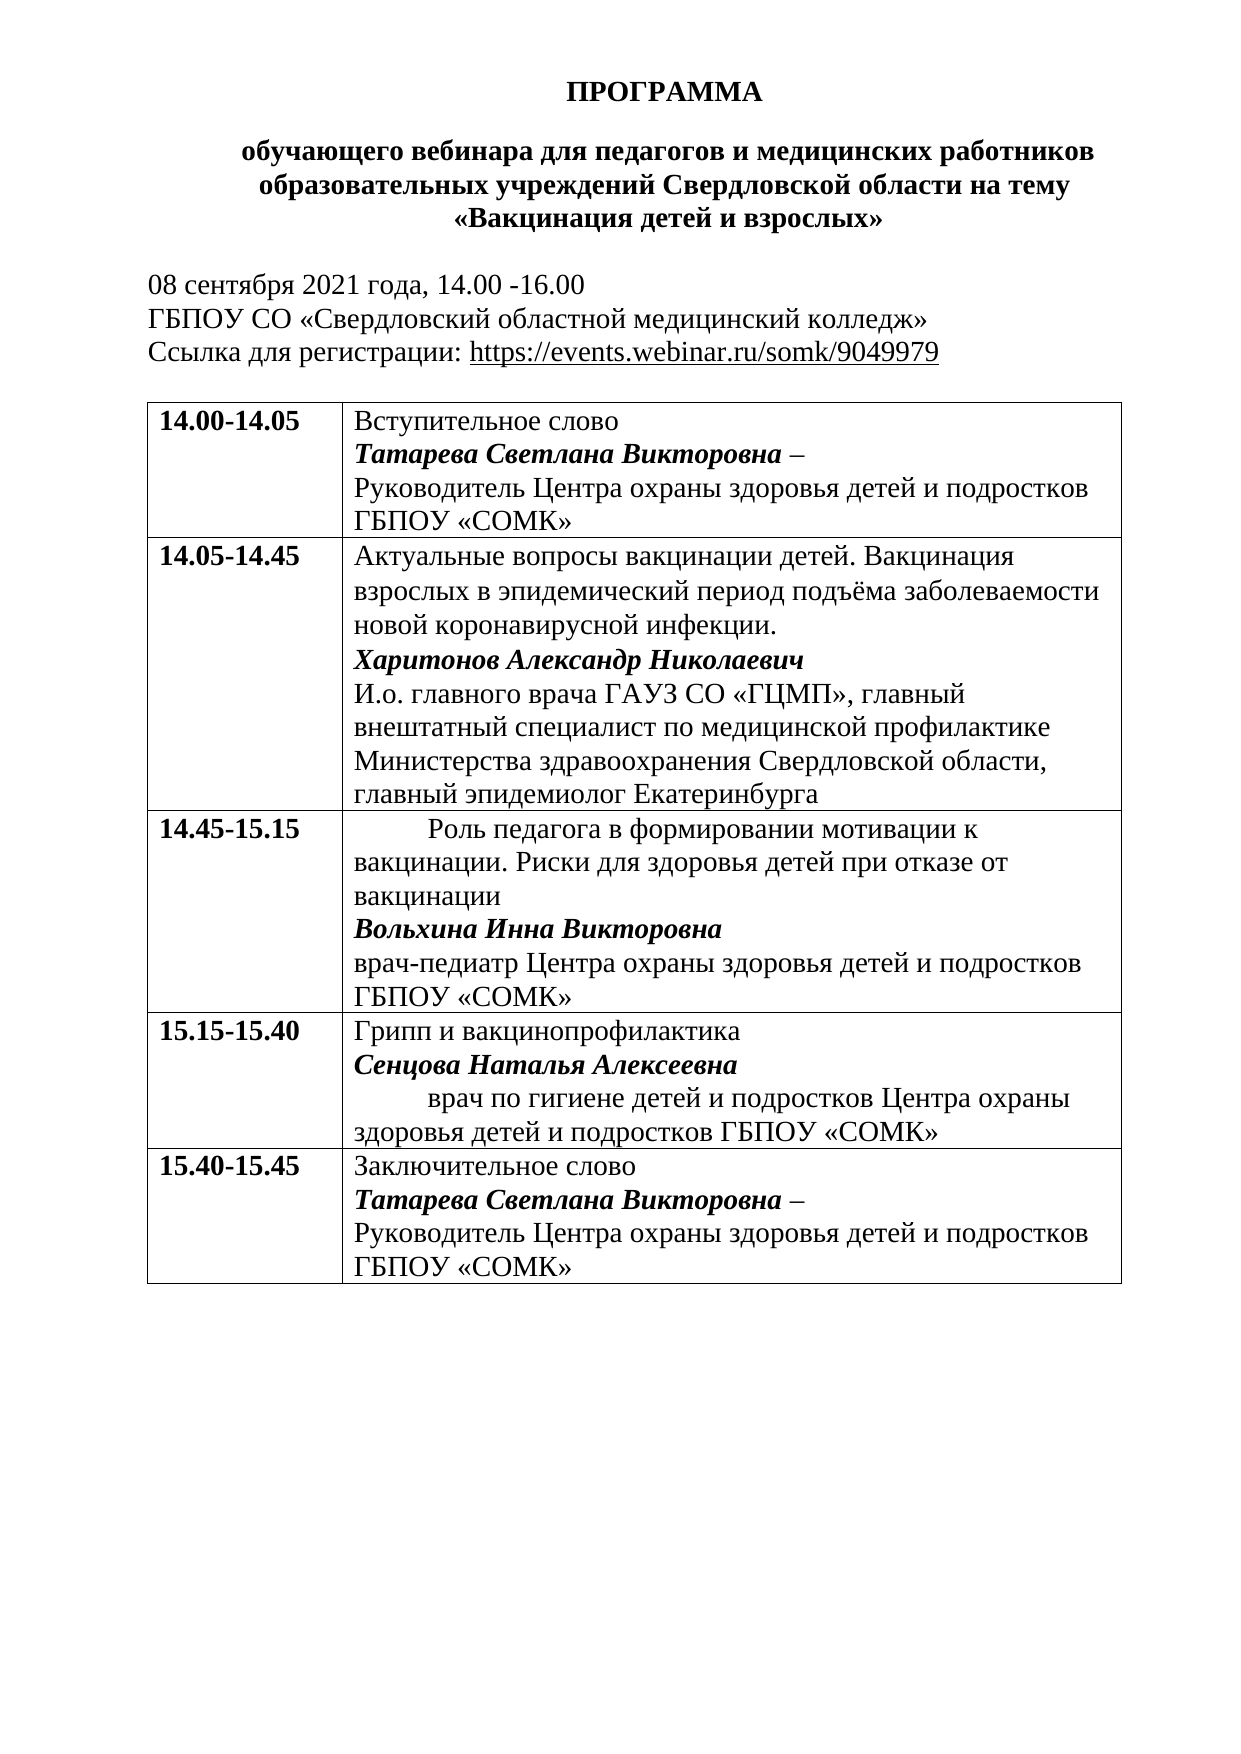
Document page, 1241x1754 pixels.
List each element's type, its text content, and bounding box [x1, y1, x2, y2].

text ПРОГРАММА [148, 74, 1181, 107]
table_cell Заключительное слово Татарева Светлана Викторовна – Руководитель Центра охраны здоровья детей и подростков ГБПОУ «СОМК» [343, 1149, 1121, 1283]
table_cell Роль педагога в формировании мотивации к вакцинации. Риски для здоровья детей при отказе от вакцинации Вольхина Инна Викторовна врач-педиатр Центра охраны здоровья детей и подростков ГБПОУ «СОМК» [343, 811, 1121, 1012]
table_cell Грипп и вакцинопрофилактика Сенцова Наталья Алексеевна врач по гигиене детей и подростков Центра охраны здоровья детей и подростков ГБПОУ «СОМК» [343, 1013, 1121, 1147]
table_header Вступительное слово Татарева Светлана Викторовна – Руководитель Центра охраны здоровья детей и подростков ГБПОУ «СОМК» [343, 403, 1121, 537]
text 08 сентября 2021 года, 14.00 -16.00 [148, 267, 1181, 301]
text ГБПОУ СО «Свердловский областной медицинский колледж» [148, 301, 1181, 334]
table_cell 15.15-15.40 [148, 1013, 342, 1147]
table_cell 14.45-15.15 [148, 811, 342, 1012]
text Ссылка для регистрации: https://events.webinar.ru/somk/9049979 [148, 334, 1181, 368]
text «Вакцинация детей и взрослых» [148, 200, 1181, 234]
table_header 14.00-14.05 [148, 403, 342, 537]
table_cell 15.40-15.45 [148, 1149, 342, 1283]
table_cell Актуальные вопросы вакцинации детей. Вакцинация взрослых в эпидемический период подъёма заболеваемости новой коронавирусной инфекции. Харитонов Александр Николаевич И.о. главного врача ГАУЗ СО «ГЦМП», главный внештатный специалист по медицинской профилактике Министерства здравоохранения Свердловской области, главный эпидемиолог Екатеринбурга [343, 538, 1121, 810]
table_cell 14.05-14.45 [148, 538, 342, 810]
text обучающего вебинара для педагогов и медицинских работников образовательных учреждений Свердловской области на тему [148, 133, 1181, 200]
